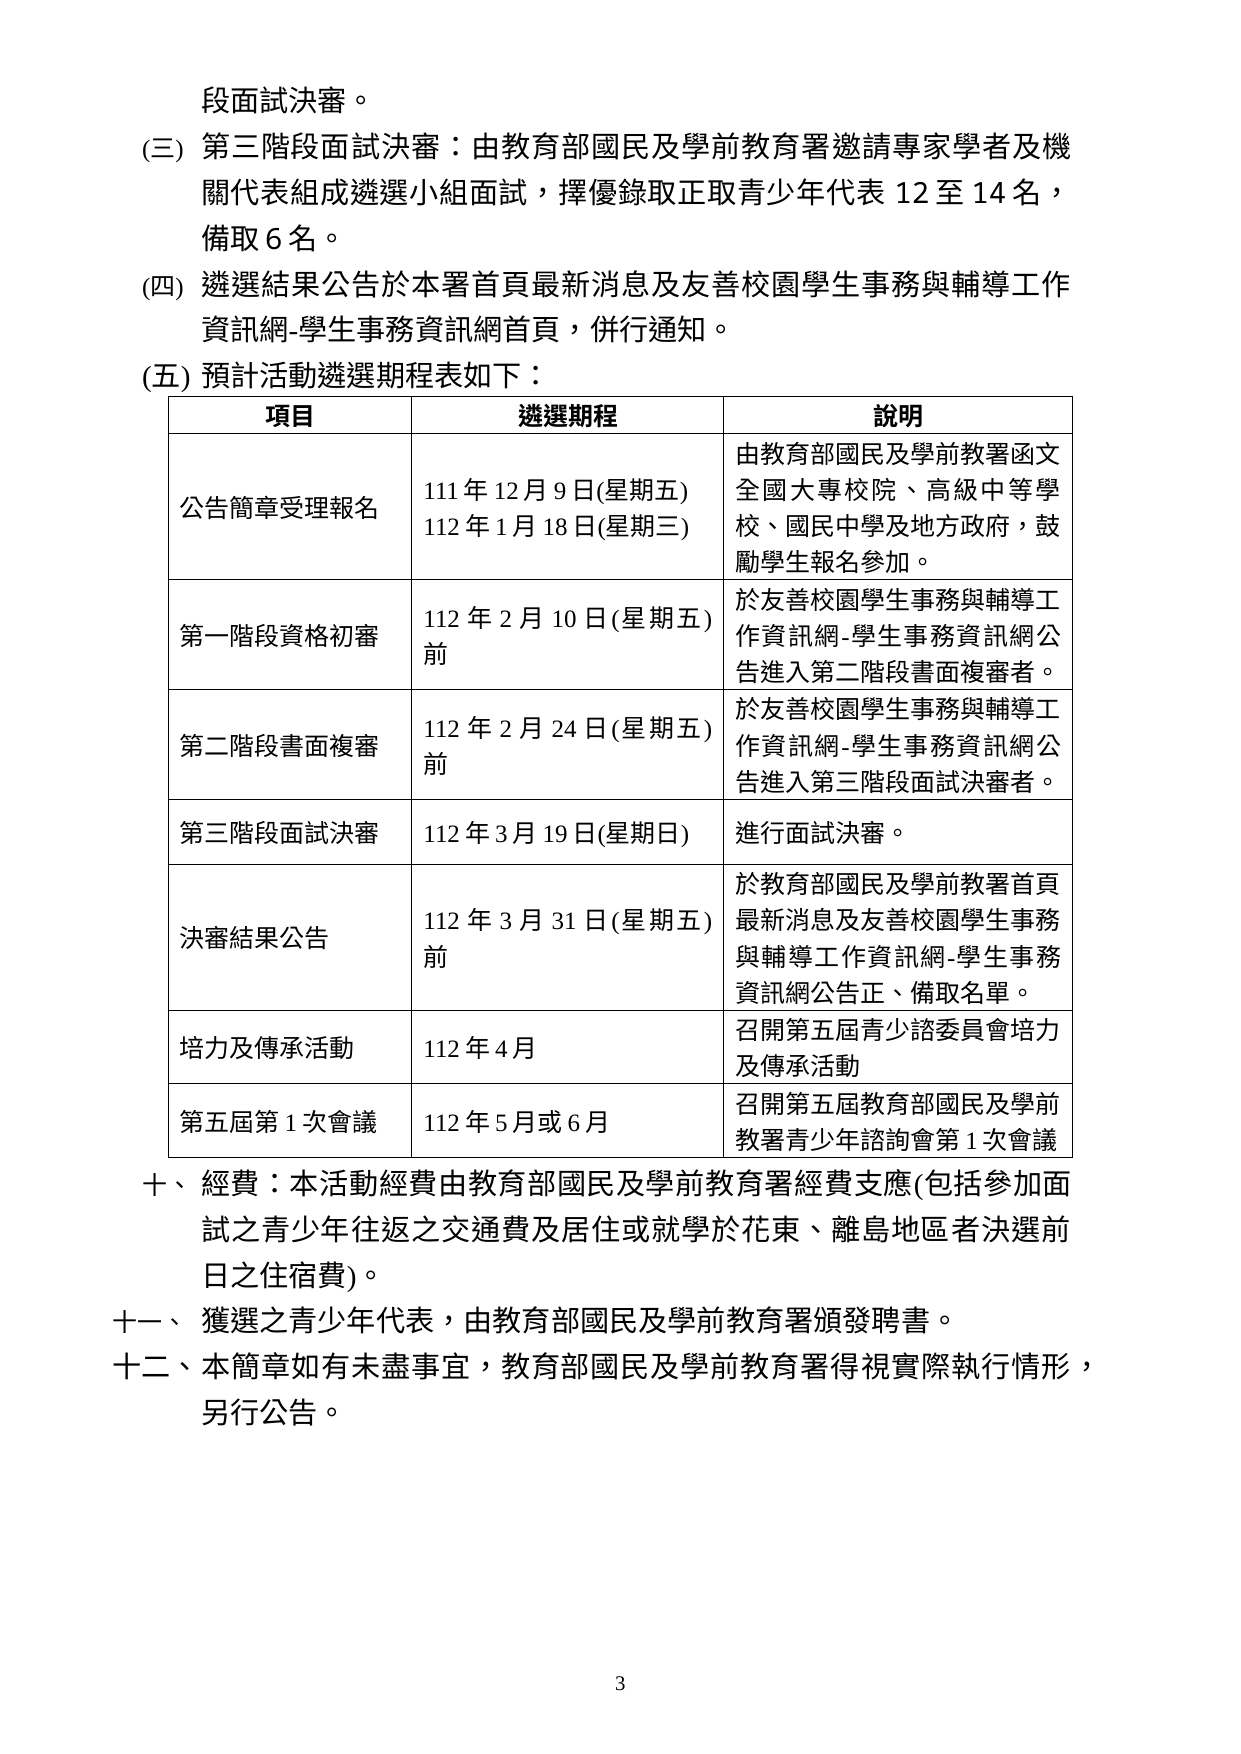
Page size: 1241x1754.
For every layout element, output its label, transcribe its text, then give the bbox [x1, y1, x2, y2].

table_cell 112年2月24日(星期五)前 [412, 690, 723, 799]
table_header 項目 [169, 397, 411, 433]
table_header 遴選期程 [412, 397, 723, 433]
table_cell 112年5月或6月 [412, 1084, 723, 1157]
table_cell 由教育部國民及學前教署函文全國大專校院、高級中等學校、國民中學及地方政府，鼓勵學生報名參加。 [724, 434, 1072, 579]
table_cell 於友善校園學生事務與輔導工作資訊網-學生事務資訊網公告進入第三階段面試決審者。 [724, 690, 1072, 799]
list 獲選之青少年代表，由教育部國民及學前教育署頒發聘書。 [112, 1295, 1072, 1341]
table_cell 進行面試決審。 [724, 800, 1072, 863]
table_cell 第二階段書面複審 [169, 690, 411, 799]
table_cell 培力及傳承活動 [169, 1011, 411, 1083]
table_cell 於友善校園學生事務與輔導工作資訊網-學生事務資訊網公告進入第二階段書面複審者。 [724, 580, 1072, 689]
table_cell 112年3月19日(星期日) [412, 800, 723, 863]
list 經費：本活動經費由教育部國民及學前教育署經費支應(包括參加面試之青少年往返之交通費及居住或就學於花東、離島地區者決選前日之住宿費)。 [142, 1158, 1072, 1295]
table_cell 召開第五屆教育部國民及學前教署青少年諮詢會第1次會議 [724, 1084, 1072, 1157]
list 第三階段面試決審：由教育部國民及學前教育署邀請專家學者及機關代表組成遴選小組面試，擇優錄取正取青少年代表12至14名，備取6名。 [142, 121, 1072, 258]
table_cell 112年4月 [412, 1011, 723, 1083]
table_cell 召開第五屆青少諮委員會培力及傳承活動 [724, 1011, 1072, 1083]
list 段面試決審。 [142, 75, 1072, 121]
table_cell 公告簡章受理報名 [169, 434, 411, 579]
table_header 說明 [724, 397, 1072, 433]
table_cell 第五屆第1次會議 [169, 1084, 411, 1157]
list 預計活動遴選期程表如下： [142, 350, 1072, 396]
list 遴選結果公告於本署首頁最新消息及友善校園學生事務與輔導工作資訊網-學生事務資訊網首頁，併行通知。 [142, 258, 1072, 350]
table_cell 111年12月9日(星期五) 112年1月18日(星期三) [412, 434, 723, 579]
list 本簡章如有未盡事宜，教育部國民及學前教育署得視實際執行情形，另行公告。 [112, 1341, 1072, 1433]
table_cell 112年3月31日(星期五)前 [412, 865, 723, 1009]
table_cell 於教育部國民及學前教署首頁最新消息及友善校園學生事務與輔導工作資訊網-學生事務資訊網公告正、備取名單。 [724, 865, 1072, 1009]
table_cell 112年2月10日(星期五)前 [412, 580, 723, 689]
table_cell 決審結果公告 [169, 865, 411, 1009]
table_cell 第一階段資格初審 [169, 580, 411, 689]
table_cell 第三階段面試決審 [169, 800, 411, 863]
